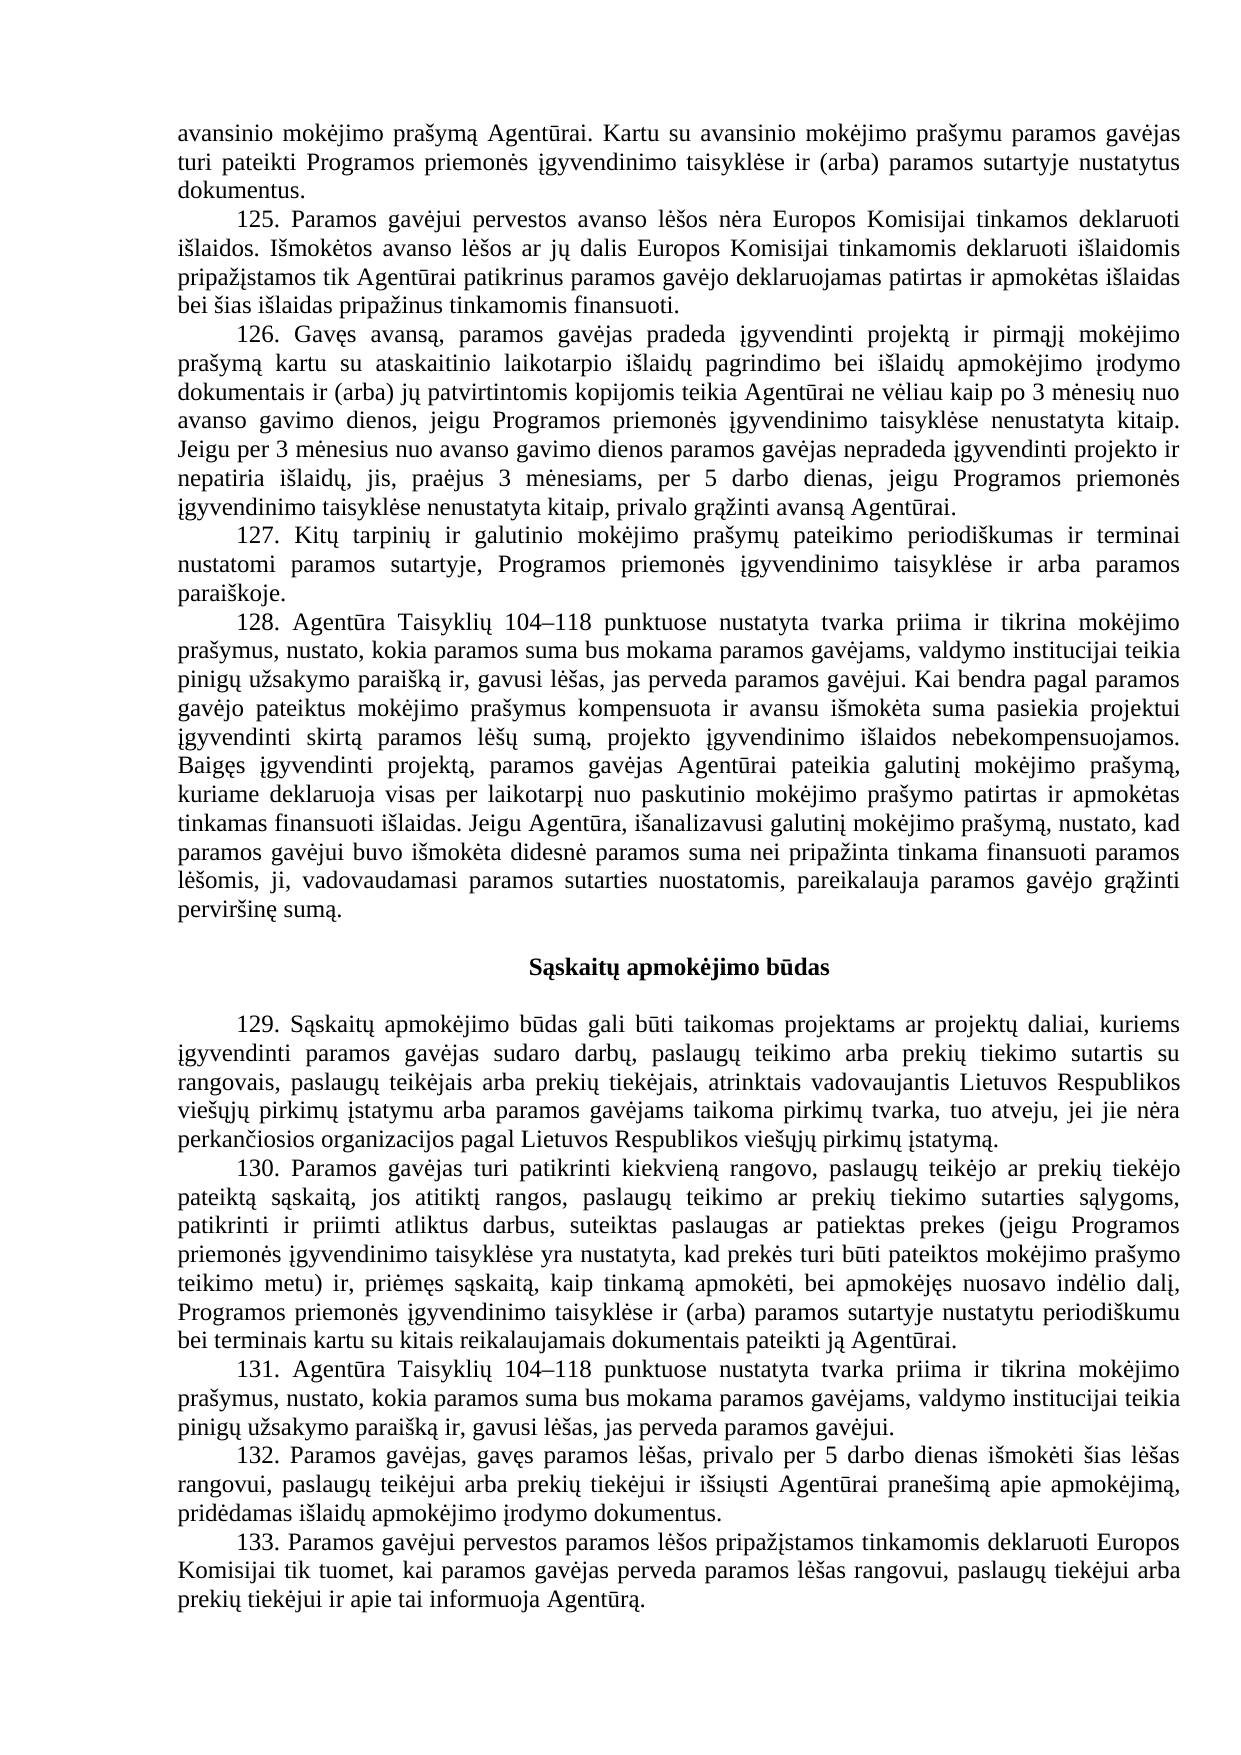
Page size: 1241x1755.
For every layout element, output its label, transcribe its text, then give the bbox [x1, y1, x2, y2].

text 130. Paramos gavėjas turi patikrinti kiekvieną rangovo, paslaugų teikėjo ar prekių tiekėjo pateiktą sąskaitą, jos atitiktį rangos, paslaugų teikimo ar prekių tiekimo sutarties sąlygoms, patikrinti ir priimti atliktus darbus, suteiktas paslaugas ar patiektas prekes (jeigu Programos priemonės įgyvendinimo taisyklėse yra nustatyta, kad prekės turi būti pateiktos mokėjimo prašymo teikimo metu) ir, priėmęs sąskaitą, kaip tinkamą apmokėti, bei apmokėjęs nuosavo indėlio dalį, Programos priemonės įgyvendinimo taisyklėse ir (arba) paramos sutartyje nustatytu periodiškumu bei terminais kartu su kitais reikalaujamais dokumentais pateikti ją Agentūrai. [177, 1153, 1181, 1354]
text 129. Sąskaitų apmokėjimo būdas gali būti taikomas projektams ar projektų daliai, kuriems įgyvendinti paramos gavėjas sudaro darbų, paslaugų teikimo arba prekių tiekimo sutartis su rangovais, paslaugų teikėjais arba prekių tiekėjais, atrinktais vadovaujantis Lietuvos Respublikos viešųjų pirkimų įstatymu arba paramos gavėjams taikoma pirkimų tvarka, tuo atveju, jei jie nėra perkančiosios organizacijos pagal Lietuvos Respublikos viešųjų pirkimų įstatymą. [177, 1009, 1181, 1153]
text 127. Kitų tarpinių ir galutinio mokėjimo prašymų pateikimo periodiškumas ir terminai nustatomi paramos sutartyje, Programos priemonės įgyvendinimo taisyklėse ir arba paramos paraiškoje. [177, 521, 1181, 607]
text 131. Agentūra Taisyklių 104–118 punktuose nustatyta tvarka priima ir tikrina mokėjimo prašymus, nustato, kokia paramos suma bus mokama paramos gavėjams, valdymo institucijai teikia pinigų užsakymo paraišką ir, gavusi lėšas, jas perveda paramos gavėjui. [177, 1354, 1181, 1441]
text 125. Paramos gavėjui pervestos avanso lėšos nėra Europos Komisijai tinkamos deklaruoti išlaidos. Išmokėtos avanso lėšos ar jų dalis Europos Komisijai tinkamomis deklaruoti išlaidomis pripažįstamos tik Agentūrai patikrinus paramos gavėjo deklaruojamas patirtas ir apmokėtas išlaidas bei šias išlaidas pripažinus tinkamomis finansuoti. [177, 204, 1181, 319]
text 126. Gavęs avansą, paramos gavėjas pradeda įgyvendinti projektą ir pirmąjį mokėjimo prašymą kartu su ataskaitinio laikotarpio išlaidų pagrindimo bei išlaidų apmokėjimo įrodymo dokumentais ir (arba) jų patvirtintomis kopijomis teikia Agentūrai ne vėliau kaip po 3 mėnesių nuo avanso gavimo dienos, jeigu Programos priemonės įgyvendinimo taisyklėse nenustatyta kitaip. Jeigu per 3 mėnesius nuo avanso gavimo dienos paramos gavėjas nepradeda įgyvendinti projekto ir nepatiria išlaidų, jis, praėjus 3 mėnesiams, per 5 darbo dienas, jeigu Programos priemonės įgyvendinimo taisyklėse nenustatyta kitaip, privalo grąžinti avansą Agentūrai. [177, 319, 1181, 521]
text 133. Paramos gavėjui pervestos paramos lėšos pripažįstamos tinkamomis deklaruoti Europos Komisijai tik tuomet, kai paramos gavėjas perveda paramos lėšas rangovui, paslaugų tiekėjui arba prekių tiekėjui ir apie tai informuoja Agentūrą. [177, 1527, 1181, 1613]
text 128. Agentūra Taisyklių 104–118 punktuose nustatyta tvarka priima ir tikrina mokėjimo prašymus, nustato, kokia paramos suma bus mokama paramos gavėjams, valdymo institucijai teikia pinigų užsakymo paraišką ir, gavusi lėšas, jas perveda paramos gavėjui. Kai bendra pagal paramos gavėjo pateiktus mokėjimo prašymus kompensuota ir avansu išmokėta suma pasiekia projektui įgyvendinti skirtą paramos lėšų sumą, projekto įgyvendinimo išlaidos nebekompensuojamos. Baigęs įgyvendinti projektą, paramos gavėjas Agentūrai pateikia galutinį mokėjimo prašymą, kuriame deklaruoja visas per laikotarpį nuo paskutinio mokėjimo prašymo patirtas ir apmokėtas tinkamas finansuoti išlaidas. Jeigu Agentūra, išanalizavusi galutinį mokėjimo prašymą, nustato, kad paramos gavėjui buvo išmokėta didesnė paramos suma nei pripažinta tinkama finansuoti paramos lėšomis, ji, vadovaudamasi paramos sutarties nuostatomis, pareikalauja paramos gavėjo grąžinti perviršinę sumą. [177, 607, 1181, 923]
text 132. Paramos gavėjas, gavęs paramos lėšas, privalo per 5 darbo dienas išmokėti šias lėšas rangovui, paslaugų teikėjui arba prekių tiekėjui ir išsiųsti Agentūrai pranešimą apie apmokėjimą, pridėdamas išlaidų apmokėjimo įrodymo dokumentus. [177, 1441, 1181, 1527]
text Sąskaitų apmokėjimo būdas [177, 952, 1181, 981]
text avansinio mokėjimo prašymą Agentūrai. Kartu su avansinio mokėjimo prašymu paramos gavėjas turi pateikti Programos priemonės įgyvendinimo taisyklėse ir (arba) paramos sutartyje nustatytus dokumentus. [177, 118, 1181, 204]
